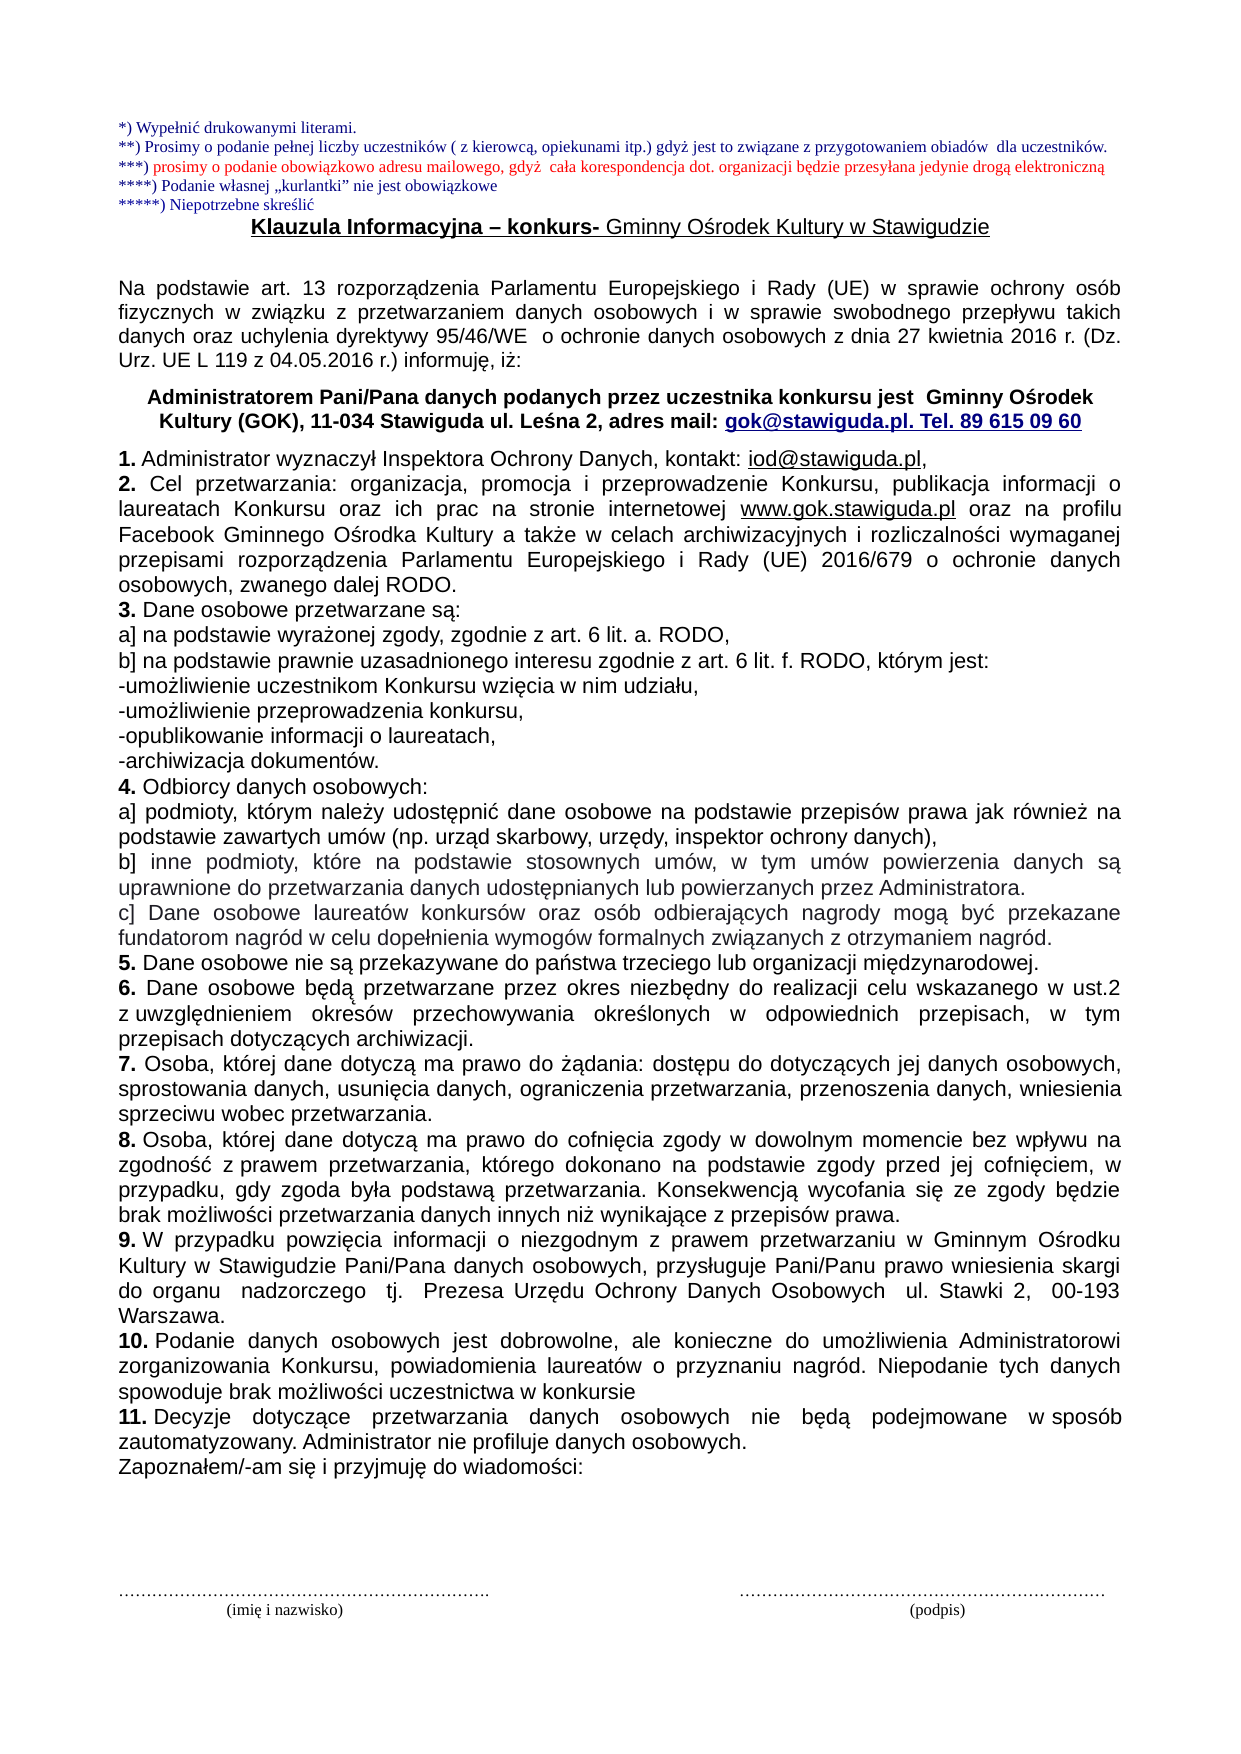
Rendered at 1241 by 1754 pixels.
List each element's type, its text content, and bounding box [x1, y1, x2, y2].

text -opublikowanie informacji o laureatach, [118, 723, 1122, 748]
text 9. W przypadku powzięcia informacji o niezgodnym z prawem przetwarzaniu w Gminnym Ośrodku Kultury w Stawigudzie Pani/Pana danych osobowych, przysługuje Pani/Panu prawo wniesienia skargi do organu nadzorczego tj. Prezesa Urzędu Ochrony Danych Osobowych ul. Stawki 2, 00-193 Warszawa. [118, 1227, 1122, 1328]
text 10. Podanie danych osobowych jest dobrowolne, ale konieczne do umożliwienia Administratorowi zorganizowania Konkursu, powiadomienia laureatów o przyznaniu nagród. Niepodanie tych danych spowoduje brak możliwości uczestnictwa w konkursie [118, 1328, 1122, 1404]
text 1. Administrator wyznaczył Inspektora Ochrony Danych, kontakt: iod@stawiguda.pl, [118, 446, 1122, 471]
text 2. Cel przetwarzania: organizacja, promocja i przeprowadzenie Konkursu, publikacja informacji o laureatach Konkursu oraz ich prac na stronie internetowej www.gok.stawiguda.pl oraz na profilu Facebook Gminnego Ośrodka Kultury a także w celach archiwizacyjnych i rozliczalności wymaganej przepisami rozporządzenia Parlamentu Europejskiego i Rady (UE) 2016/679 o ochronie danych osobowych, zwanego dalej RODO. [118, 471, 1122, 597]
text **) Prosimy o podanie pełnej liczby uczestników ( z kierowcą, opiekunami itp.) gdyż jest to związane z przygotowaniem obiadów dla uczestników. [118, 137, 1122, 156]
text c] Dane osobowe laureatów konkursów oraz osób odbierających nagrody mogą być przekazane fundatorom nagród w celu dopełnienia wymogów formalnych związanych z otrzymaniem nagród. [118, 900, 1122, 950]
text *) Wypełnić drukowanymi literami. [118, 118, 1122, 137]
text -umożliwienie przeprowadzenia konkursu, [118, 698, 1122, 723]
text 8. Osoba, której dane dotyczą ma prawo do cofnięcia zgody w dowolnym momencie bez wpływu na zgodność z prawem przetwarzania, którego dokonano na podstawie zgody przed jej cofnięciem, w przypadku, gdy zgoda była podstawą przetwarzania. Konsekwencją wycofania się ze zgody będzie brak możliwości przetwarzania danych innych niż wynikające z przepisów prawa. [118, 1127, 1122, 1227]
text (imię i nazwisko) (podpis) [118, 1599, 1122, 1619]
text Na podstawie art. 13 rozporządzenia Parlamentu Europejskiego i Rady (UE) w sprawie ochrony osób fizycznych w związku z przetwarzaniem danych osobowych i w sprawie swobodnego przepływu takich danych oraz uchylenia dyrektywy 95/46/WE o ochronie danych osobowych z dnia 27 kwietnia 2016 r. (Dz. Urz. UE L 119 z 04.05.2016 r.) informuję, iż: [118, 276, 1122, 372]
text -umożliwienie uczestnikom Konkursu wzięcia w nim udziału, [118, 673, 1122, 698]
text b] inne podmioty, które na podstawie stosownych umów, w tym umów powierzenia danych są uprawnione do przetwarzania danych udostępnianych lub powierzanych przez Administratora. [118, 849, 1122, 900]
text 3. Dane osobowe przetwarzane są: [118, 597, 1122, 622]
text a] na podstawie wyrażonej zgody, zgodnie z art. 6 lit. a. RODO, [118, 622, 1122, 648]
text a] podmioty, którym należy udostępnić dane osobowe na podstawie przepisów prawa jak również na podstawie zawartych umów (np. urząd skarbowy, urzędy, inspektor ochrony danych), [118, 799, 1122, 849]
text 5. Dane osobowe nie są przekazywane do państwa trzeciego lub organizacji międzynarodowej. [118, 950, 1122, 975]
text b] na podstawie prawnie uzasadnionego interesu zgodnie z art. 6 lit. f. RODO, którym jest: [118, 648, 1122, 673]
text Zapoznałem/-am się i przyjmuję do wiadomości: [118, 1454, 1122, 1479]
text 7. Osoba, której dane dotyczą ma prawo do żądania: dostępu do dotyczących jej danych osobowych, sprostowania danych, usunięcia danych, ograniczenia przetwarzania, przenoszenia danych, wniesienia sprzeciwu wobec przetwarzania. [118, 1051, 1122, 1127]
text ***) prosimy o podanie obowiązkowo adresu mailowego, gdyż cała korespondencja dot. organizacji będzie przesyłana jedynie drogą elektroniczną [118, 156, 1122, 176]
text ****) Podanie własnej „kurlantki” nie jest obowiązkowe [118, 176, 1122, 195]
text …………………………………………………………. ………………………………………………………… [118, 1580, 1122, 1599]
text 11. Decyzje dotyczące przetwarzania danych osobowych nie będą podejmowane w sposób zautomatyzowany. Administrator nie profiluje danych osobowych. [118, 1404, 1122, 1454]
text Klauzula Informacyjna – konkurs- Gminny Ośrodek Kultury w Stawigudzie [118, 214, 1122, 239]
text -archiwizacja dokumentów. [118, 748, 1122, 774]
text 4. Odbiorcy danych osobowych: [118, 774, 1122, 799]
text 6. Dane osobowe będą̨ przetwarzane przez okres niezbędny do realizacji celu wskazanego w ust.2 z uwzględnieniem okresów przechowywania określonych w odpowiednich przepisach, w tym przepisach dotyczących archiwizacji. [118, 975, 1122, 1051]
text Administratorem Pani/Pana danych podanych przez uczestnika konkursu jest Gminny Ośrodek Kultury (GOK), 11-034 Stawiguda ul. Leśna 2, adres mail: gok@stawiguda.pl. Tel. 89 615 09 60 [118, 385, 1122, 433]
text *****) Niepotrzebne skreślić [118, 195, 1122, 214]
